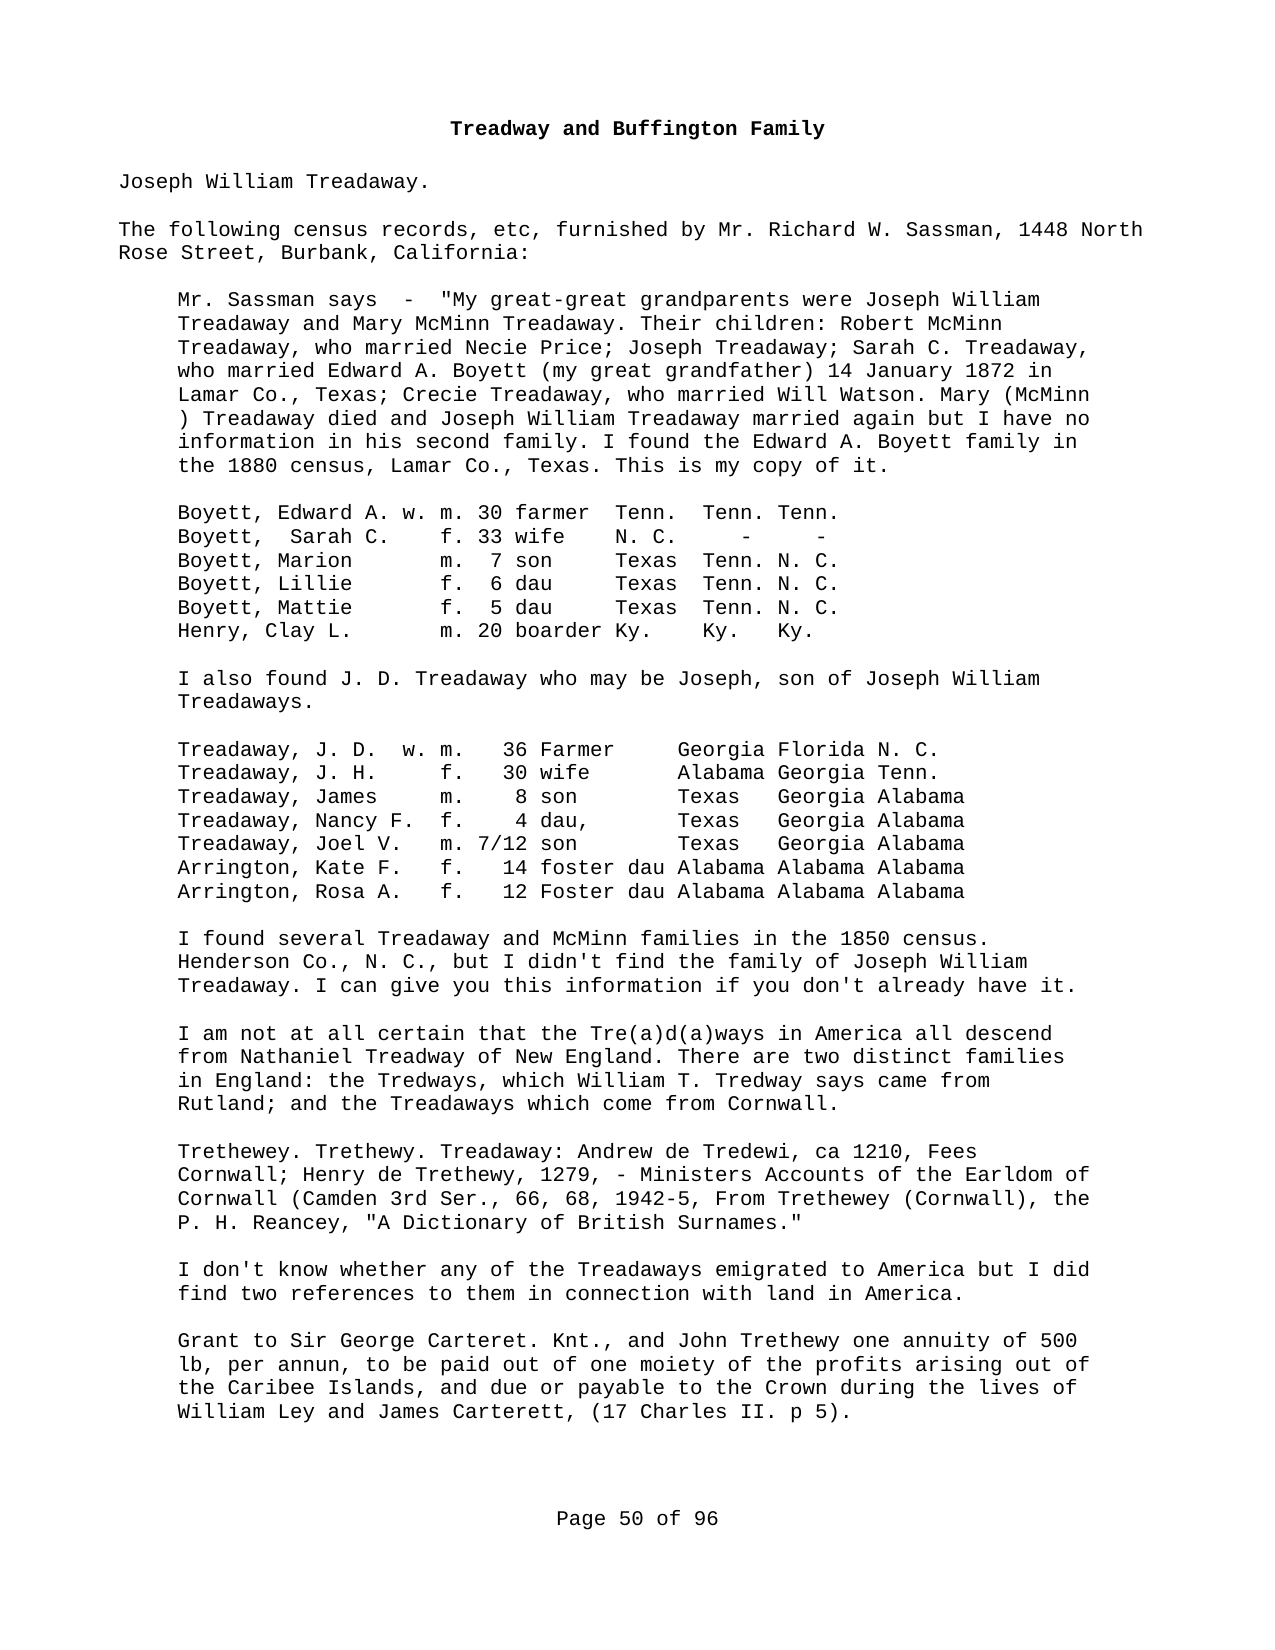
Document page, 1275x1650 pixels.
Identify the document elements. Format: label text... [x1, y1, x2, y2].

text Arrington, Rosa A. f. 12 Foster dau Alabama Alabama Alabama [177, 881, 1098, 904]
text Boyett, Mattie f. 5 dau Texas Tenn. N. C. [177, 597, 1098, 621]
text The following census records, etc, furnished by Mr. Richard W. Sassman, 1448 North Rose Street, Burbank, California: [118, 218, 1157, 266]
text Joseph William Treadaway. [118, 171, 1157, 195]
text Treadaway, J. D. w. m. 36 Farmer Georgia Florida N. C. [177, 739, 1098, 762]
text Grant to Sir George Carteret. Knt., and John Trethewy one annuity of 500 lb, per annun, to be paid out of one moiety of the profits arising out of the Caribee Islands, and due or payable to the Crown during the lives of William Ley and James Carterett, (17 Charles II. p 5). [177, 1330, 1098, 1424]
text Treadaway, J. H. f. 30 wife Alabama Georgia Tenn. [177, 762, 1098, 786]
text Treadaway, James m. 8 son Texas Georgia Alabama [177, 786, 1098, 810]
text Mr. Sassman says - "My great-great grandparents were Joseph William Treadaway and Mary McMinn Treadaway. Their children: Robert McMinn Treadaway, who married Necie Price; Joseph Treadaway; Sarah C. Treadaway, who married Edward A. Boyett (my great grandfather) 14 January 1872 in Lamar Co., Texas; Crecie Treadaway, who married Will Watson. Mary (McMinn ) Treadaway died and Joseph William Treadaway married again but I have no information in his second family. I found the Edward A. Boyett family in the 1880 census, Lamar Co., Texas. This is my copy of it. [177, 289, 1098, 479]
text I am not at all certain that the Tre(a)d(a)ways in America all descend from Nathaniel Treadway of New England. There are two distinct families in England: the Tredways, which William T. Tredway says came from Rutland; and the Treadaways which come from Cornwall. [177, 1022, 1098, 1117]
text Henry, Clay L. m. 20 boarder Ky. Ky. Ky. [177, 621, 1098, 644]
text Arrington, Kate F. f. 14 foster dau Alabama Alabama Alabama [177, 857, 1098, 881]
text Trethewey. Trethewy. Treadaway: Andrew de Tredewi, ca 1210, Fees Cornwall; Henry de Trethewy, 1279, - Ministers Accounts of the Earldom of Cornwall (Camden 3rd Ser., 66, 68, 1942-5, From Trethewey (Cornwall), the P. H. Reancey, "A Dictionary of British Surnames." [177, 1141, 1098, 1235]
text Boyett, Sarah C. f. 33 wife N. C. - - [177, 526, 1098, 549]
text Treadaway, Joel V. m. 7/12 son Texas Georgia Alabama [177, 833, 1098, 857]
text I also found J. D. Treadaway who may be Joseph, son of Joseph William Treadaways. [177, 668, 1098, 715]
text Boyett, Marion m. 7 son Texas Tenn. N. C. [177, 549, 1098, 573]
text I don't know whether any of the Treadaways emigrated to America but I did find two references to them in connection with land in America. [177, 1259, 1098, 1306]
text Boyett, Edward A. w. m. 30 farmer Tenn. Tenn. Tenn. [177, 502, 1098, 526]
text Treadaway, Nancy F. f. 4 dau, Texas Georgia Alabama [177, 810, 1098, 833]
text Boyett, Lillie f. 6 dau Texas Tenn. N. C. [177, 573, 1098, 597]
text I found several Treadaway and McMinn families in the 1850 census. Henderson Co., N. C., but I didn't find the family of Joseph William Treadaway. I can give you this information if you don't already have it. [177, 928, 1098, 999]
